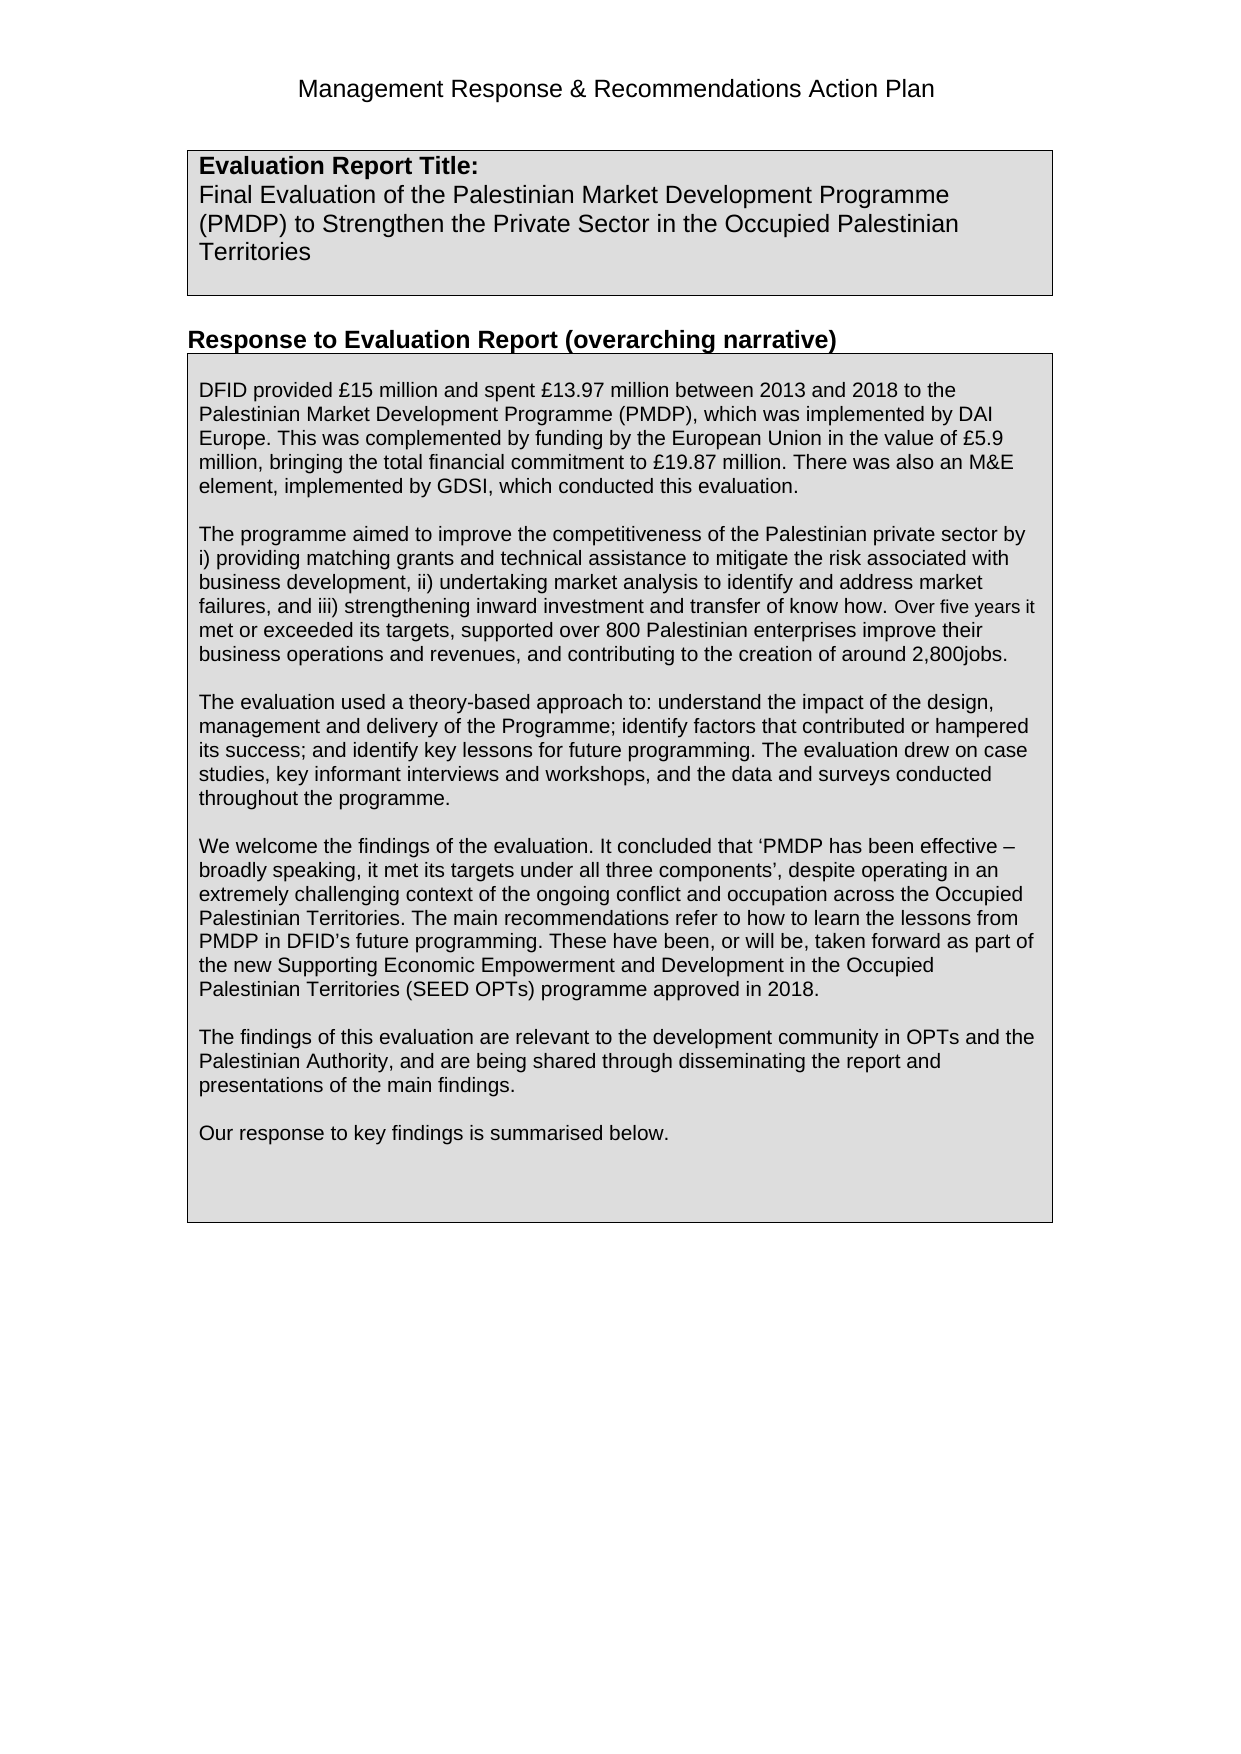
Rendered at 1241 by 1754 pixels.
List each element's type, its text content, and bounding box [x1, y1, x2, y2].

text Response to Evaluation Report (overarching narrative) [187, 324, 1155, 353]
table_header Evaluation Report Title: Final Evaluation of the Palestinian Market Development Programme (PMDP) to Strengthen the Private Sector in the Occupied Palestinian Territories [188, 151, 1052, 295]
table_header DFID provided £15 million and spent £13.97 million between 2013 and 2018 to the Palestinian Market Development Programme (PMDP), which was implemented by DAI Europe. This was complemented by funding by the European Union in the value of £5.9 million, bringing the total financial commitment to £19.87 million. There was also an M&E element, implemented by GDSI, which conducted this evaluation. The programme aimed to improve the competitiveness of the Palestinian private sector by i) providing matching grants and technical assistance to mitigate the risk associated with business development, ii) undertaking market analysis to identify and address market failures, and iii) strengthening inward investment and transfer of know how. Over five years it met or exceeded its targets, supported over 800 Palestinian enterprises improve their business operations and revenues, and contributing to the creation of around 2,800jobs. The evaluation used a theory-based approach to: understand the impact of the design, management and delivery of the Programme; identify factors that contributed or hampered its success; and identify key lessons for future programming. The evaluation drew on case studies, key informant interviews and workshops, and the data and surveys conducted throughout the programme. We welcome the findings of the evaluation. It concluded that ‘PMDP has been effective – broadly speaking, it met its targets under all three components’, despite operating in an extremely challenging context of the ongoing conflict and occupation across the Occupied Palestinian Territories. The main recommendations refer to how to learn the lessons from PMDP in DFID’s future programming. These have been, or will be, taken forward as part of the new Supporting Economic Empowerment and Development in the Occupied Palestinian Territories (SEED OPTs) programme approved in 2018. The findings of this evaluation are relevant to the development community in OPTs and the Palestinian Authority, and are being shared through disseminating the report and presentations of the main findings. Our response to key findings is summarised below. [188, 354, 1052, 1222]
